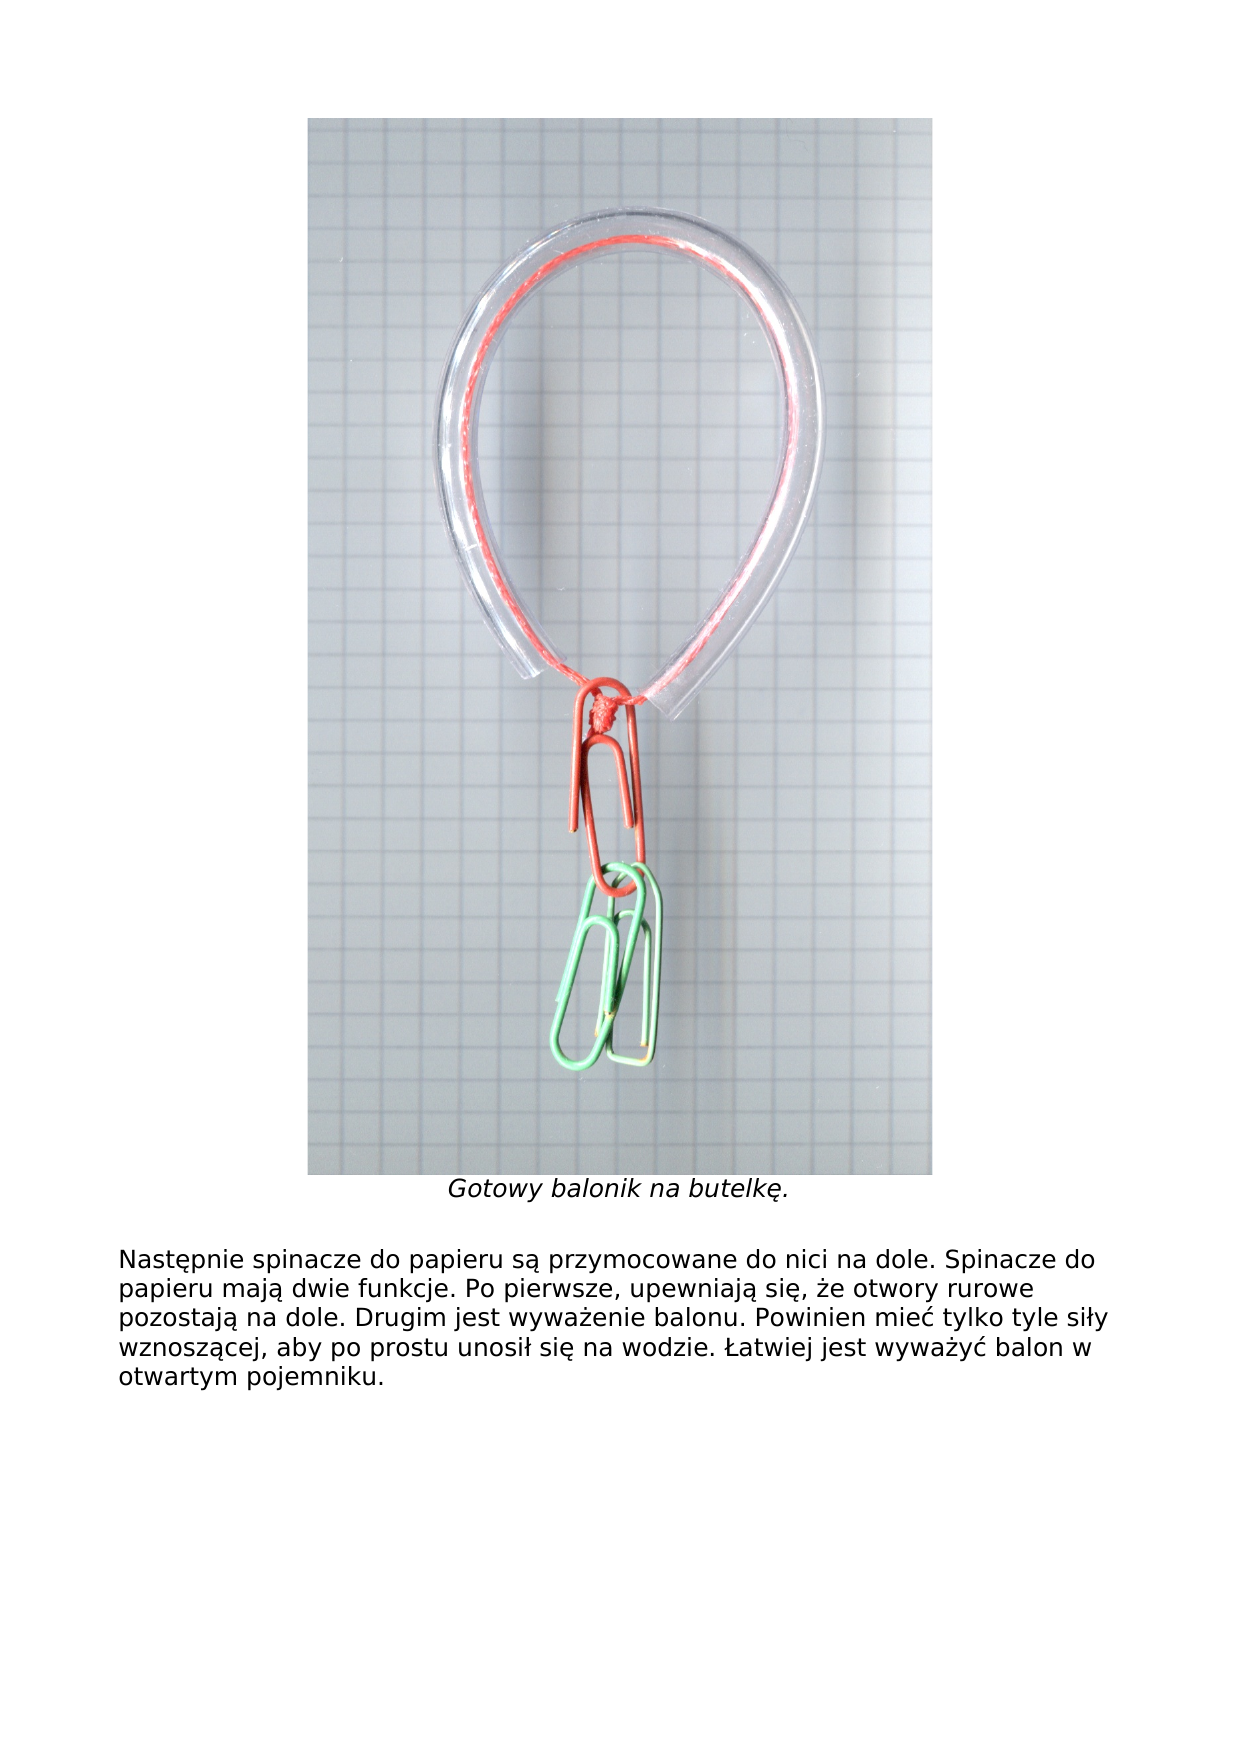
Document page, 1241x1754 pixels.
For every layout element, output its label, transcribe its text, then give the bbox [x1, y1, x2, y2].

text Gotowy balonik na butelkę. [308, 1175, 933, 1203]
picture [307, 118, 933, 1175]
text Następnie spinacze do papieru są przymocowane do nici na dole. Spinacze do papieru mają dwie funkcje. Po pierwsze, upewniają się, że otwory rurowe pozostają na dole. Drugim jest wyważenie balonu. Powinien mieć tylko tyle siły wznoszącej, aby po prostu unosił się na wodzie. Łatwiej jest wyważyć balon w otwartym pojemniku. [118, 1245, 1122, 1391]
